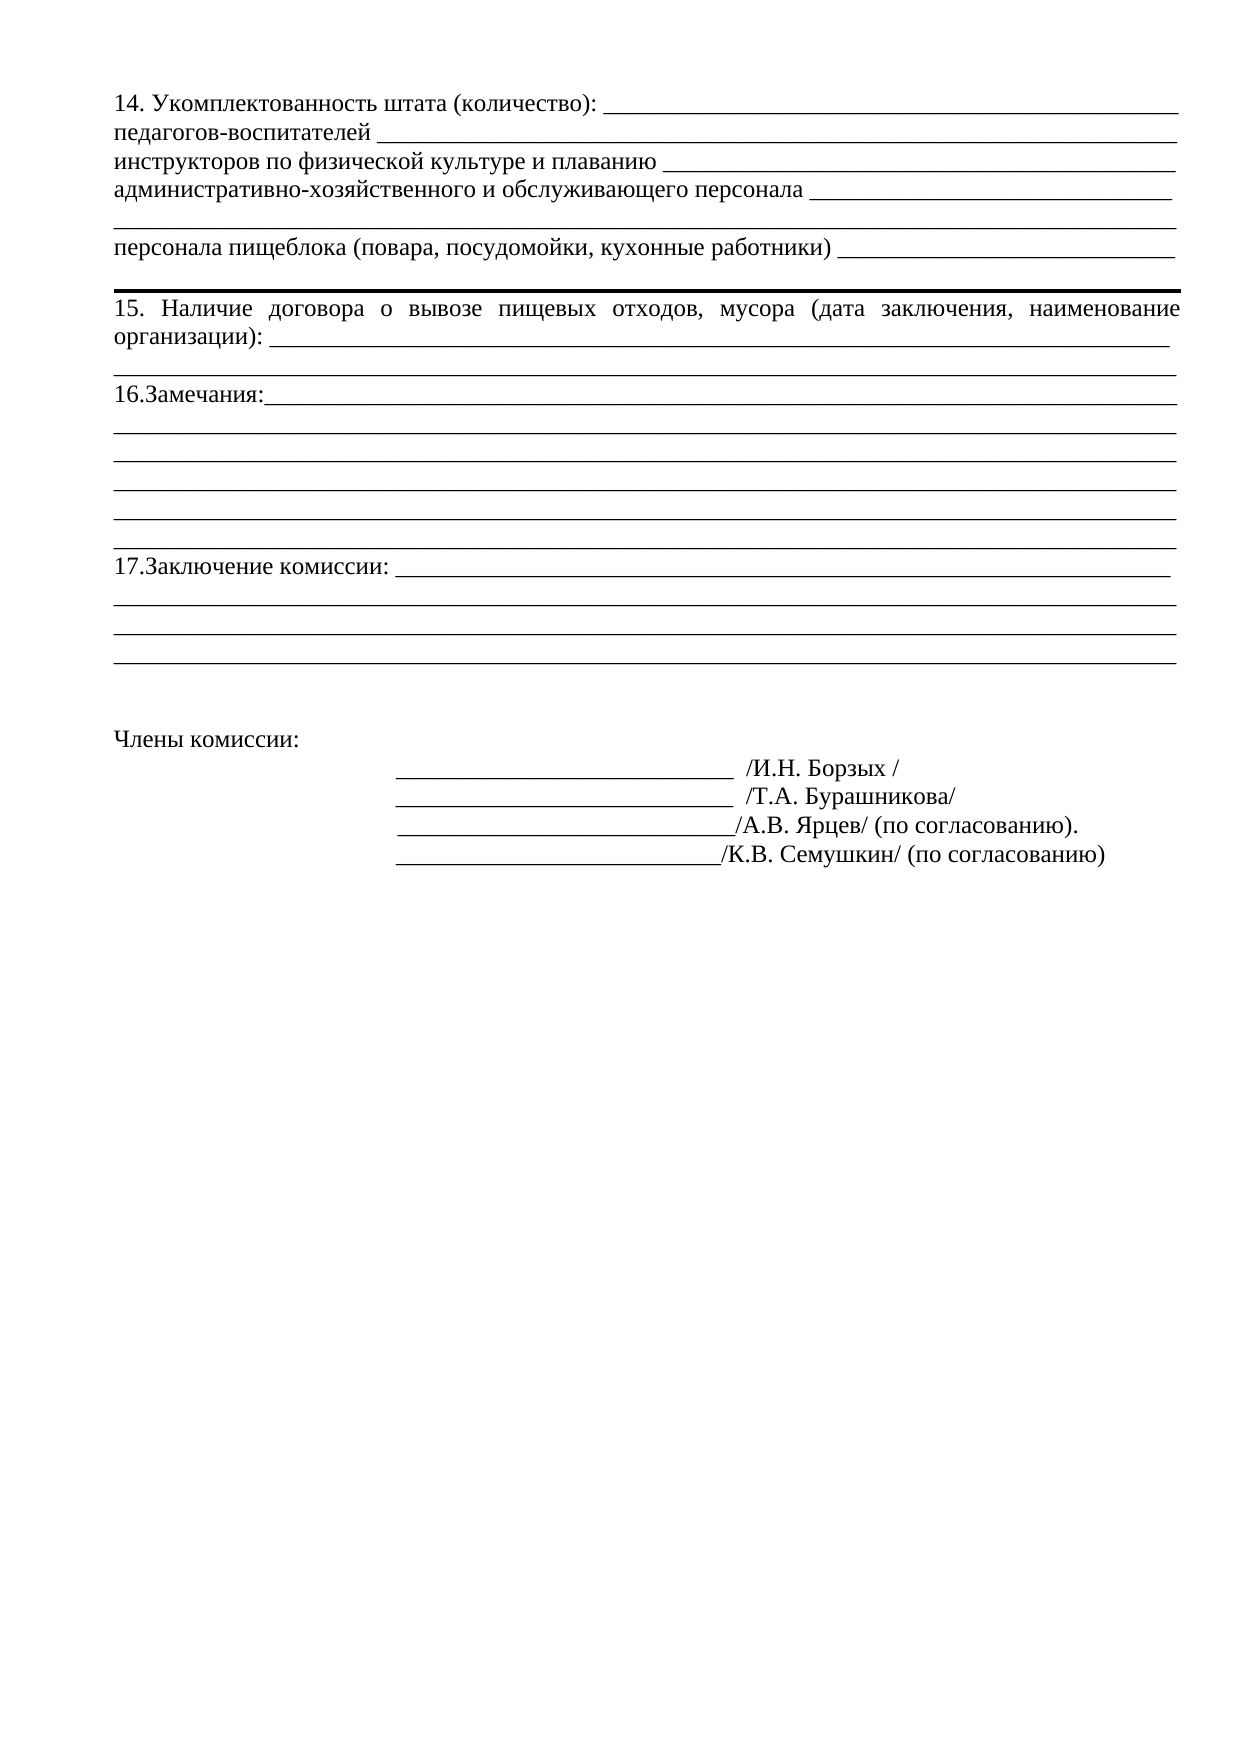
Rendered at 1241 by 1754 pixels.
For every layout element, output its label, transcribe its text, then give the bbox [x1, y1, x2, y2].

text инструкторов по физической культуре и плаванию _________________________________________ [114, 146, 1181, 174]
text _____________________________________________________________________________________ [114, 609, 1181, 638]
text административно-хозяйственного и обслуживающего персонала _____________________________ [114, 174, 1181, 203]
text 15. Наличие договора о вывозе пищевых отходов, мусора (дата заключения, наименование организации): ________________________________________________________________________ [114, 293, 1181, 350]
text ___________________________ /И.Н. Борзых / [114, 753, 1181, 781]
text _____________________________________________________________________________________ [114, 350, 1181, 379]
text _____________________________________________________________________________________ [114, 580, 1181, 609]
text педагогов-воспитателей ________________________________________________________________ [114, 117, 1181, 146]
text персонала пищеблока (повара, посудомойки, кухонные работники) ___________________________ [114, 232, 1181, 261]
text 14. Укомплектованность штата (количество): ______________________________________________ [114, 88, 1181, 117]
text 16.Замечания:__________________________________________________________________________________________________________________________________________________________________________________________________________________________________________________________________________________________________________________________________________________________________________________________________________________________________________________________________________________________________________________17.Заключение комиссии: ______________________________________________________________ [114, 379, 1181, 580]
text _____________________________________________________________________________________ [114, 203, 1181, 232]
text _____________________________________________________________________________________ [114, 638, 1181, 666]
text ___________________________/А.В. Ярцев/ (по согласованию). [114, 810, 1181, 839]
text Члены комиссии: [114, 724, 1181, 753]
text __________________________/К.В. Семушкин/ (по согласованию) [114, 839, 1181, 868]
text ___________________________ /Т.А. Бурашникова/ [114, 781, 1181, 810]
